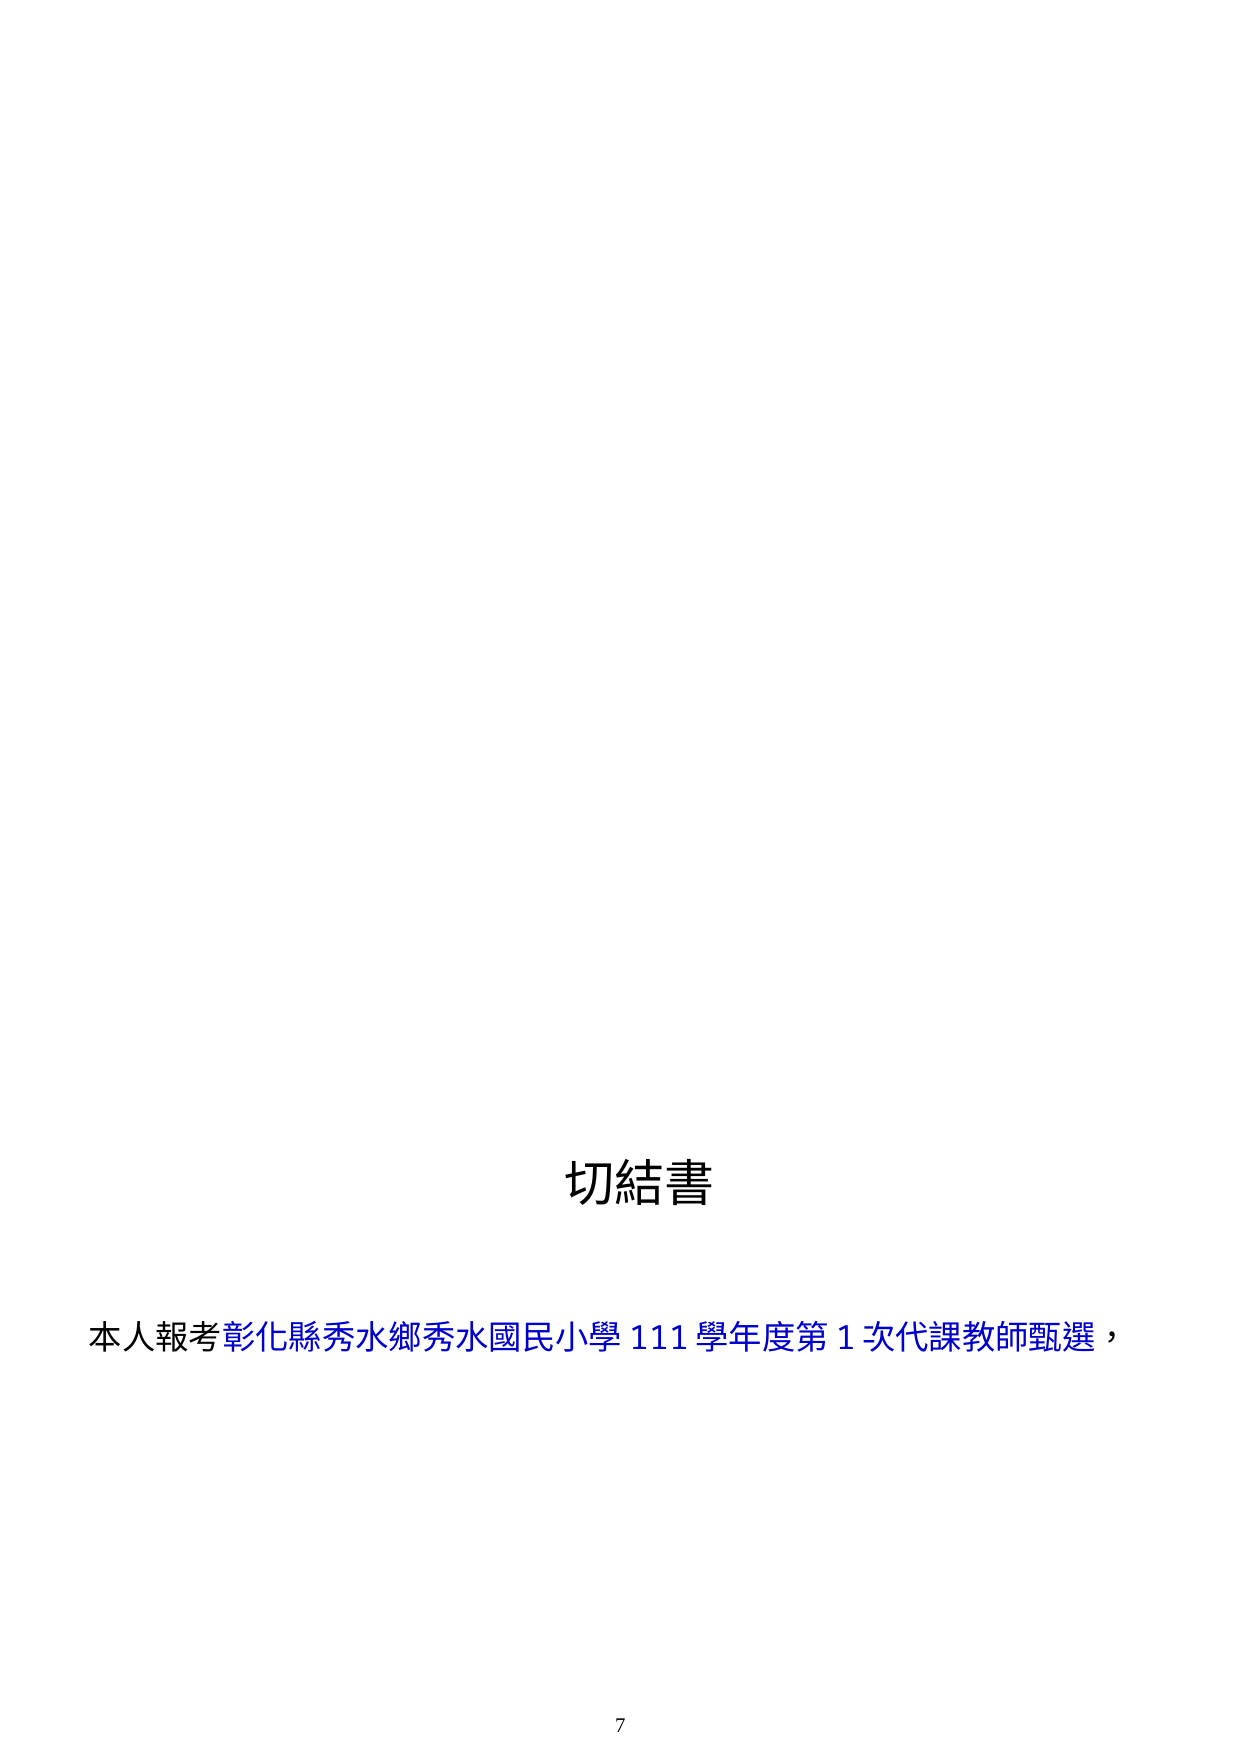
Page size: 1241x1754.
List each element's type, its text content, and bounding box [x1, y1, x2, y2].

text 本人報考彰化縣秀水鄉秀水國民小學111學年度第1次代課教師甄選， [89, 1294, 1152, 1356]
text 切結書 [126, 1106, 1152, 1231]
